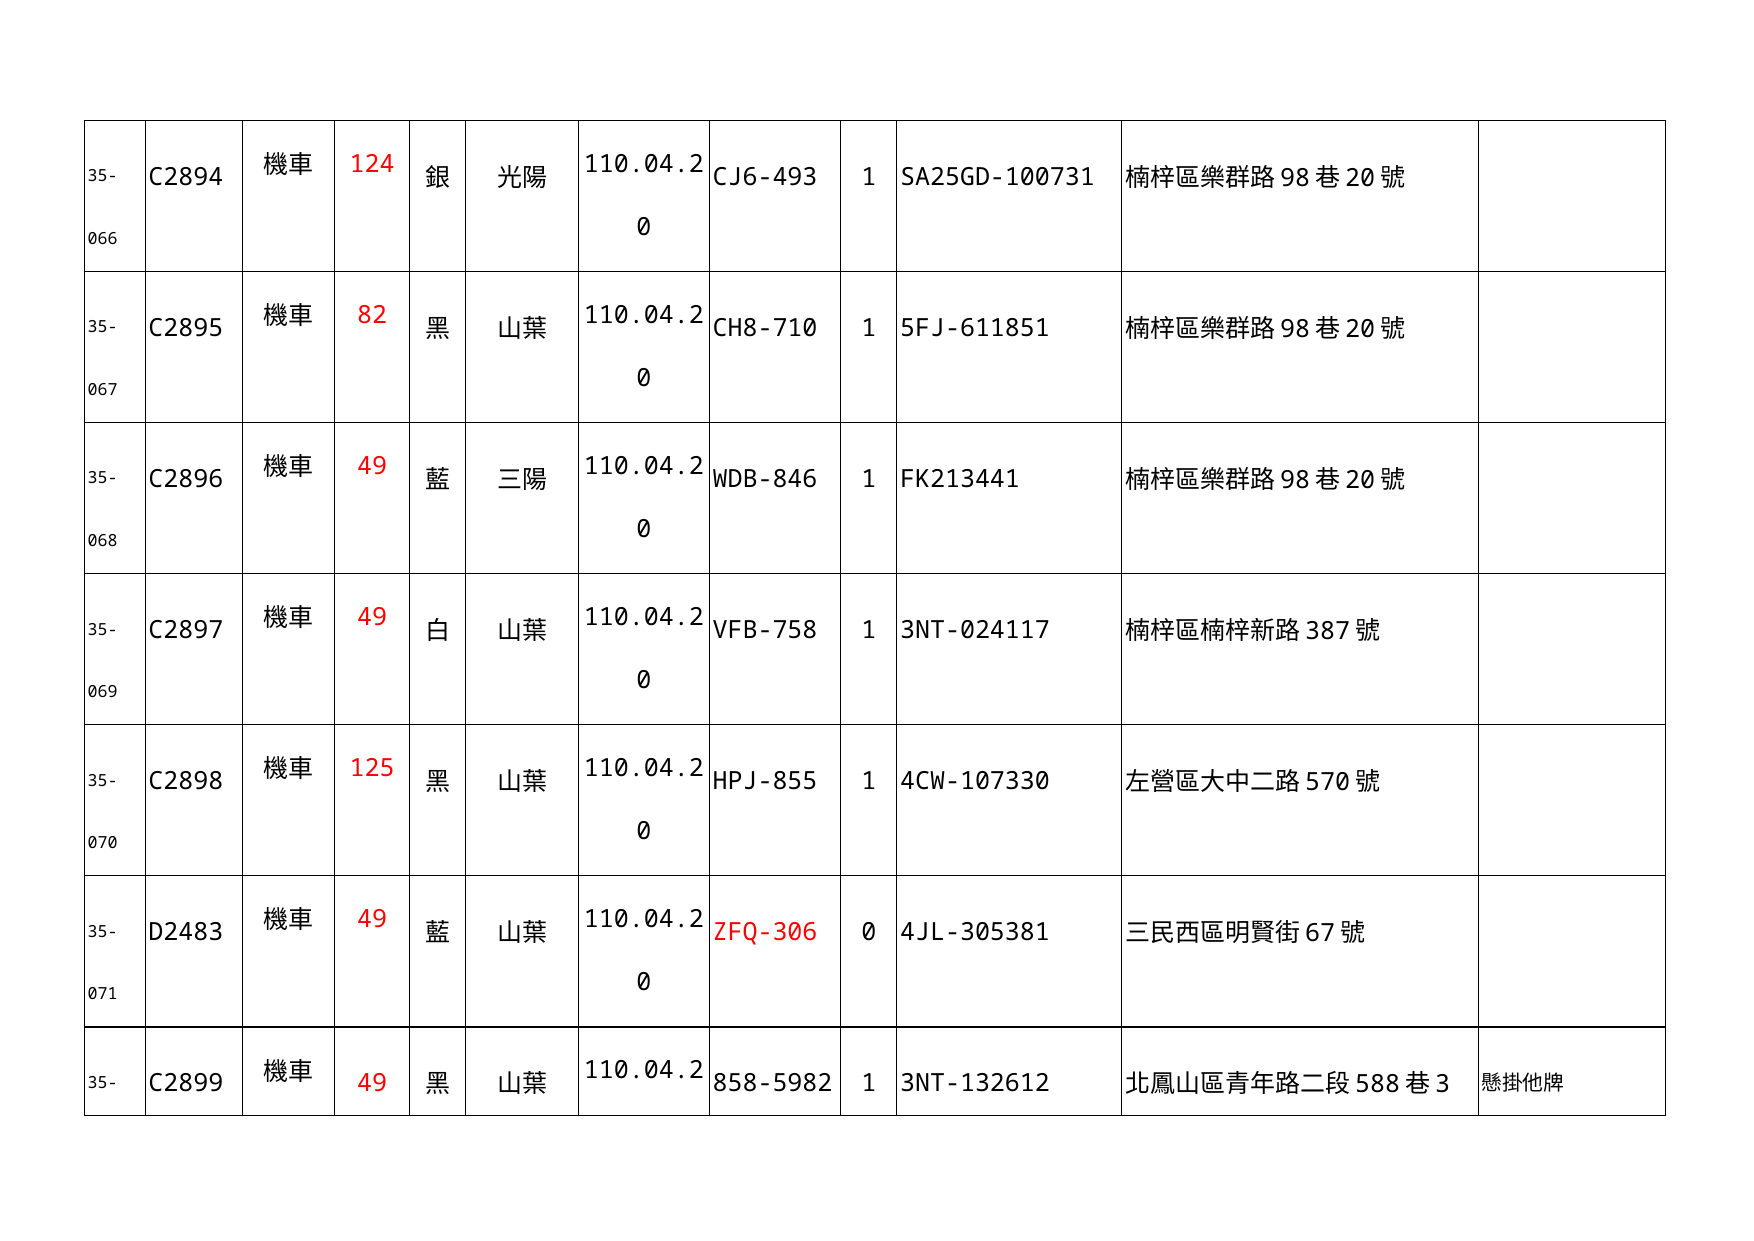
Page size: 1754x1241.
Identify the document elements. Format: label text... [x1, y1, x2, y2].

table_cell 山葉 [466, 574, 578, 724]
table_cell 110.04.20 [579, 423, 709, 573]
table_cell 機車 [243, 272, 334, 422]
table_cell 110.04.20 [579, 121, 709, 271]
table_cell 35-069 [85, 574, 145, 724]
table_cell HPJ-855 [710, 725, 840, 875]
table_cell 楠梓區樂群路98巷20號 [1122, 423, 1478, 573]
table_cell 1 [841, 423, 896, 573]
table_cell C2899 [146, 1028, 242, 1115]
table_cell C2897 [146, 574, 242, 724]
table_cell 三民西區明賢街67號 [1122, 876, 1478, 1026]
table_cell 110.04.20 [579, 876, 709, 1026]
table_cell 白 [410, 574, 465, 724]
table_cell 858-5982 [710, 1028, 840, 1115]
table_cell 光陽 [466, 121, 578, 271]
table_cell FK213441 [897, 423, 1121, 573]
table_cell [1479, 272, 1665, 422]
table_cell [1479, 121, 1665, 271]
table_cell 35-070 [85, 725, 145, 875]
table_cell 82 [335, 272, 409, 422]
table_cell 4JL-305381 [897, 876, 1121, 1026]
table_cell 楠梓區楠梓新路387號 [1122, 574, 1478, 724]
table_cell SA25GD-100731 [897, 121, 1121, 271]
table_cell [1479, 574, 1665, 724]
table_cell 3NT-132612 [897, 1028, 1121, 1115]
table_cell [1479, 423, 1665, 573]
table_cell 懸掛他牌 [1479, 1028, 1665, 1115]
table_cell C2894 [146, 121, 242, 271]
table_cell 110.04.20 [579, 574, 709, 724]
table_cell 藍 [410, 423, 465, 573]
table_cell 1 [841, 1028, 896, 1115]
table_cell 機車 [243, 121, 334, 271]
table_cell WDB-846 [710, 423, 840, 573]
table_cell 110.04.20 [579, 272, 709, 422]
table_cell 49 [335, 876, 409, 1026]
table_cell 3NT-024117 [897, 574, 1121, 724]
table_cell 機車 [243, 1028, 334, 1115]
table_cell C2896 [146, 423, 242, 573]
table_cell 黑 [410, 272, 465, 422]
table_cell VFB-758 [710, 574, 840, 724]
table_cell 49 [335, 423, 409, 573]
table_cell 49 [335, 1028, 409, 1115]
table_cell C2898 [146, 725, 242, 875]
table_cell D2483 [146, 876, 242, 1026]
table_cell 1 [841, 574, 896, 724]
table_cell 黑 [410, 725, 465, 875]
table_cell 35-071 [85, 876, 145, 1026]
table_cell 楠梓區樂群路98巷20號 [1122, 272, 1478, 422]
table_cell 4CW-107330 [897, 725, 1121, 875]
table_cell CJ6-493 [710, 121, 840, 271]
table_cell 左營區大中二路570號 [1122, 725, 1478, 875]
table_cell 山葉 [466, 1028, 578, 1115]
table_cell 35-068 [85, 423, 145, 573]
table_cell 機車 [243, 876, 334, 1026]
table_cell 110.04.2 [579, 1028, 709, 1115]
table_cell 楠梓區樂群路98巷20號 [1122, 121, 1478, 271]
table_cell 北鳳山區青年路二段588巷3 [1122, 1028, 1478, 1115]
table_cell 1 [841, 121, 896, 271]
table_cell 35-066 [85, 121, 145, 271]
table_cell 1 [841, 725, 896, 875]
table_cell 機車 [243, 725, 334, 875]
table_cell 山葉 [466, 876, 578, 1026]
table_cell 35- [85, 1028, 145, 1115]
table_cell 125 [335, 725, 409, 875]
table_cell 山葉 [466, 272, 578, 422]
table_cell C2895 [146, 272, 242, 422]
table_cell ZFQ-306 [710, 876, 840, 1026]
table_cell 1 [841, 272, 896, 422]
table_cell 山葉 [466, 725, 578, 875]
table_cell 0 [841, 876, 896, 1026]
table_cell [1479, 876, 1665, 1026]
table_cell 35-067 [85, 272, 145, 422]
table_cell 機車 [243, 574, 334, 724]
table_cell 黑 [410, 1028, 465, 1115]
table_cell 銀 [410, 121, 465, 271]
table_cell [1479, 725, 1665, 875]
table_cell 124 [335, 121, 409, 271]
table_cell 藍 [410, 876, 465, 1026]
table_cell 機車 [243, 423, 334, 573]
table_cell 三陽 [466, 423, 578, 573]
table_cell 5FJ-611851 [897, 272, 1121, 422]
table_cell CH8-710 [710, 272, 840, 422]
table_cell 110.04.20 [579, 725, 709, 875]
table_cell 49 [335, 574, 409, 724]
